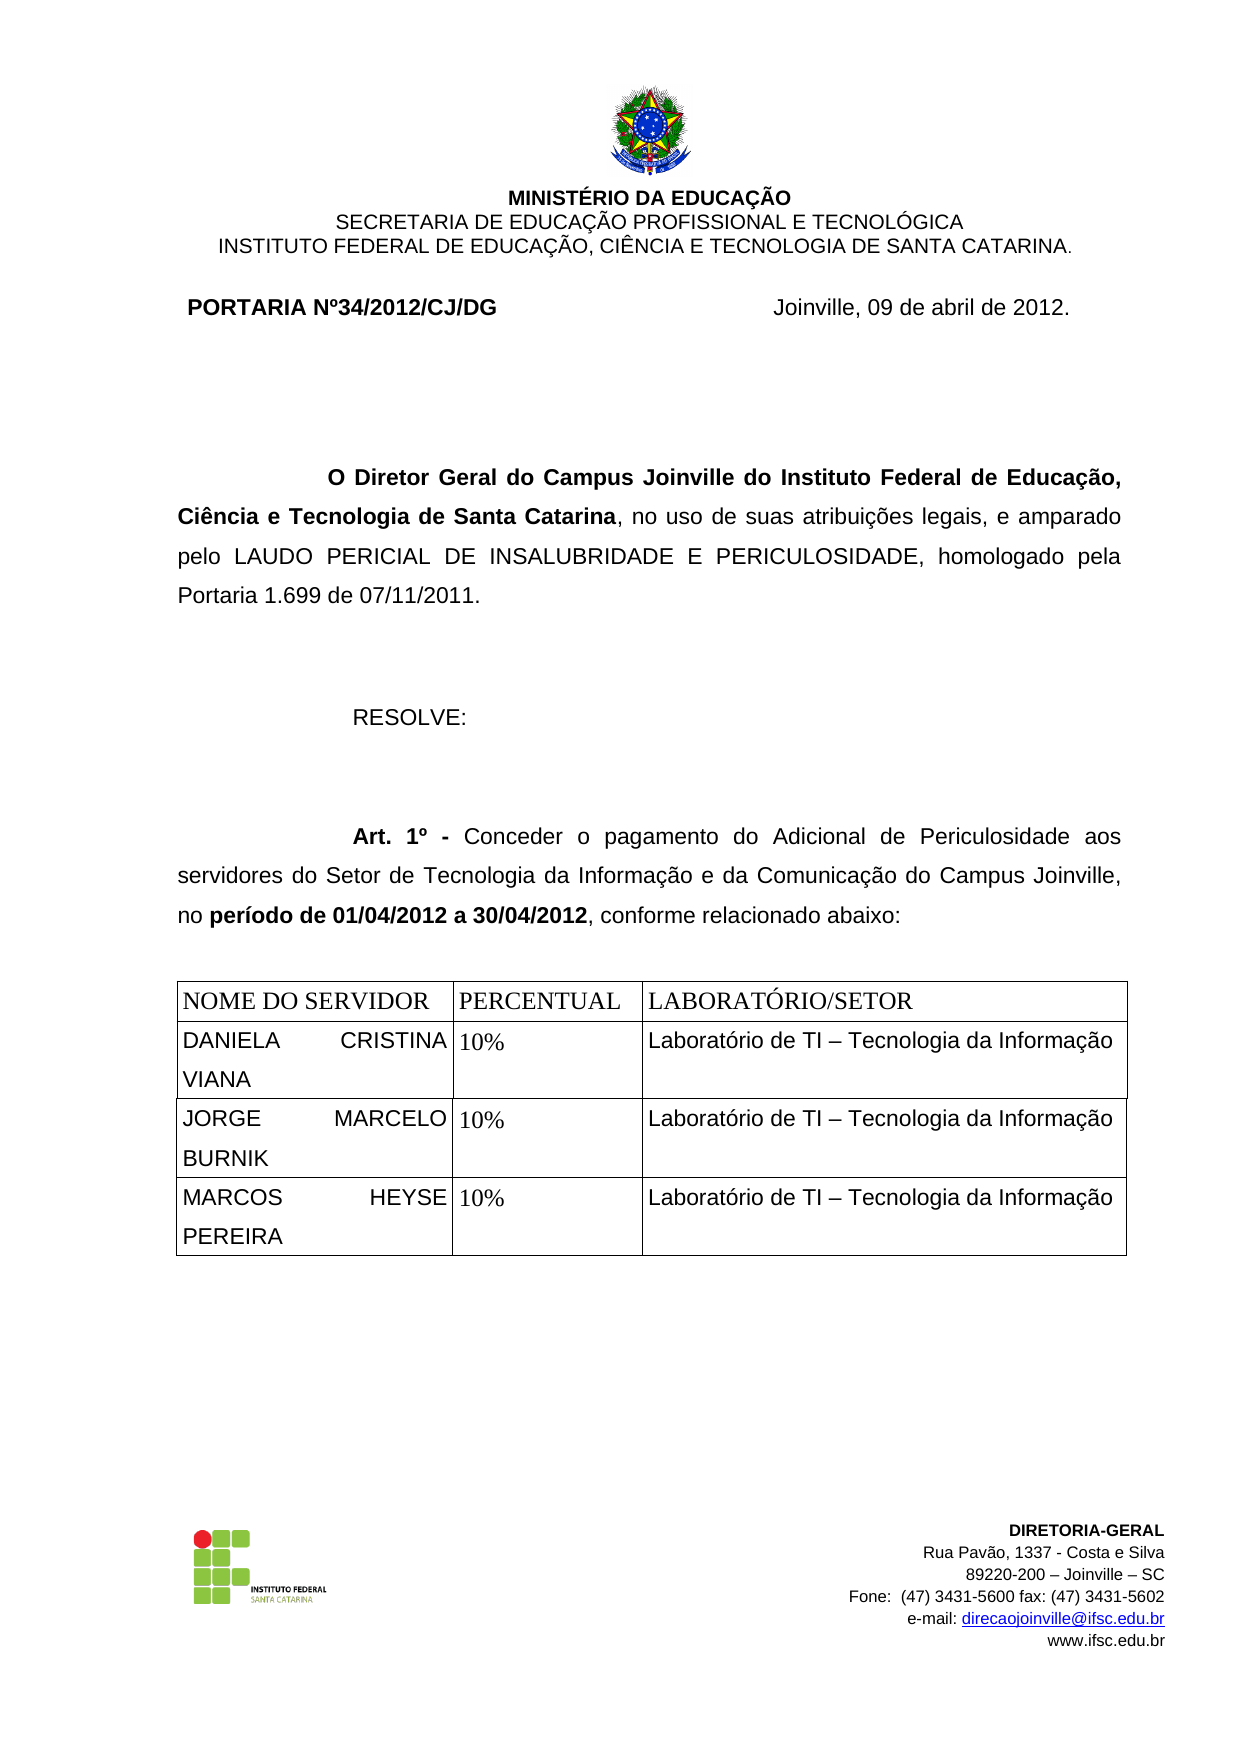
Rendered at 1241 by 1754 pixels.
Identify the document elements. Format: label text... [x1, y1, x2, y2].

picture [606, 84, 693, 177]
table_cell JORGE MARCELO BURNIK [177, 1099, 452, 1177]
table_cell 10% [453, 1178, 642, 1255]
picture [193, 1530, 327, 1604]
table_header NOME DO SERVIDOR [178, 982, 453, 1021]
table_cell Laboratório de TI – Tecnologia da Informação [643, 1099, 1126, 1177]
table_header Joinville, 09 de abril de 2012. [651, 294, 1119, 320]
text O Diretor Geral do Campus Joinville do Instituto Federal de Educação, Ciência e Tecnologia de Santa Catarina, no uso de suas atribuições legais, e amparado pelo LAUDO PERICIAL DE INSALUBRIDADE E PERICULOSIDADE, homologado pela Portaria 1.699 de 07/11/2011. [177, 464, 1122, 608]
table_header PERCENTUAL [454, 982, 642, 1021]
table_cell DANIELA CRISTINA VIANA [178, 1022, 453, 1098]
table_cell MARCOS HEYSE PEREIRA [177, 1178, 452, 1255]
text Art. 1º - Conceder o pagamento do Adicional de Periculosidade aos servidores do Setor de Tecnologia da Informação e da Comunicação do Campus Joinville, no período de 01/04/2012 a 30/04/2012, conforme relacionado abaixo: [177, 823, 1122, 928]
table_cell 10% [454, 1022, 642, 1098]
table_cell Laboratório de TI – Tecnologia da Informação [643, 1178, 1126, 1255]
text RESOLVE: [177, 704, 1122, 731]
table_header LABORATÓRIO/SETOR [643, 982, 1127, 1021]
table_header PORTARIA Nº34/2012/CJ/DG [180, 294, 651, 320]
table_cell Laboratório de TI – Tecnologia da Informação [643, 1022, 1127, 1098]
table_cell 10% [453, 1099, 642, 1177]
